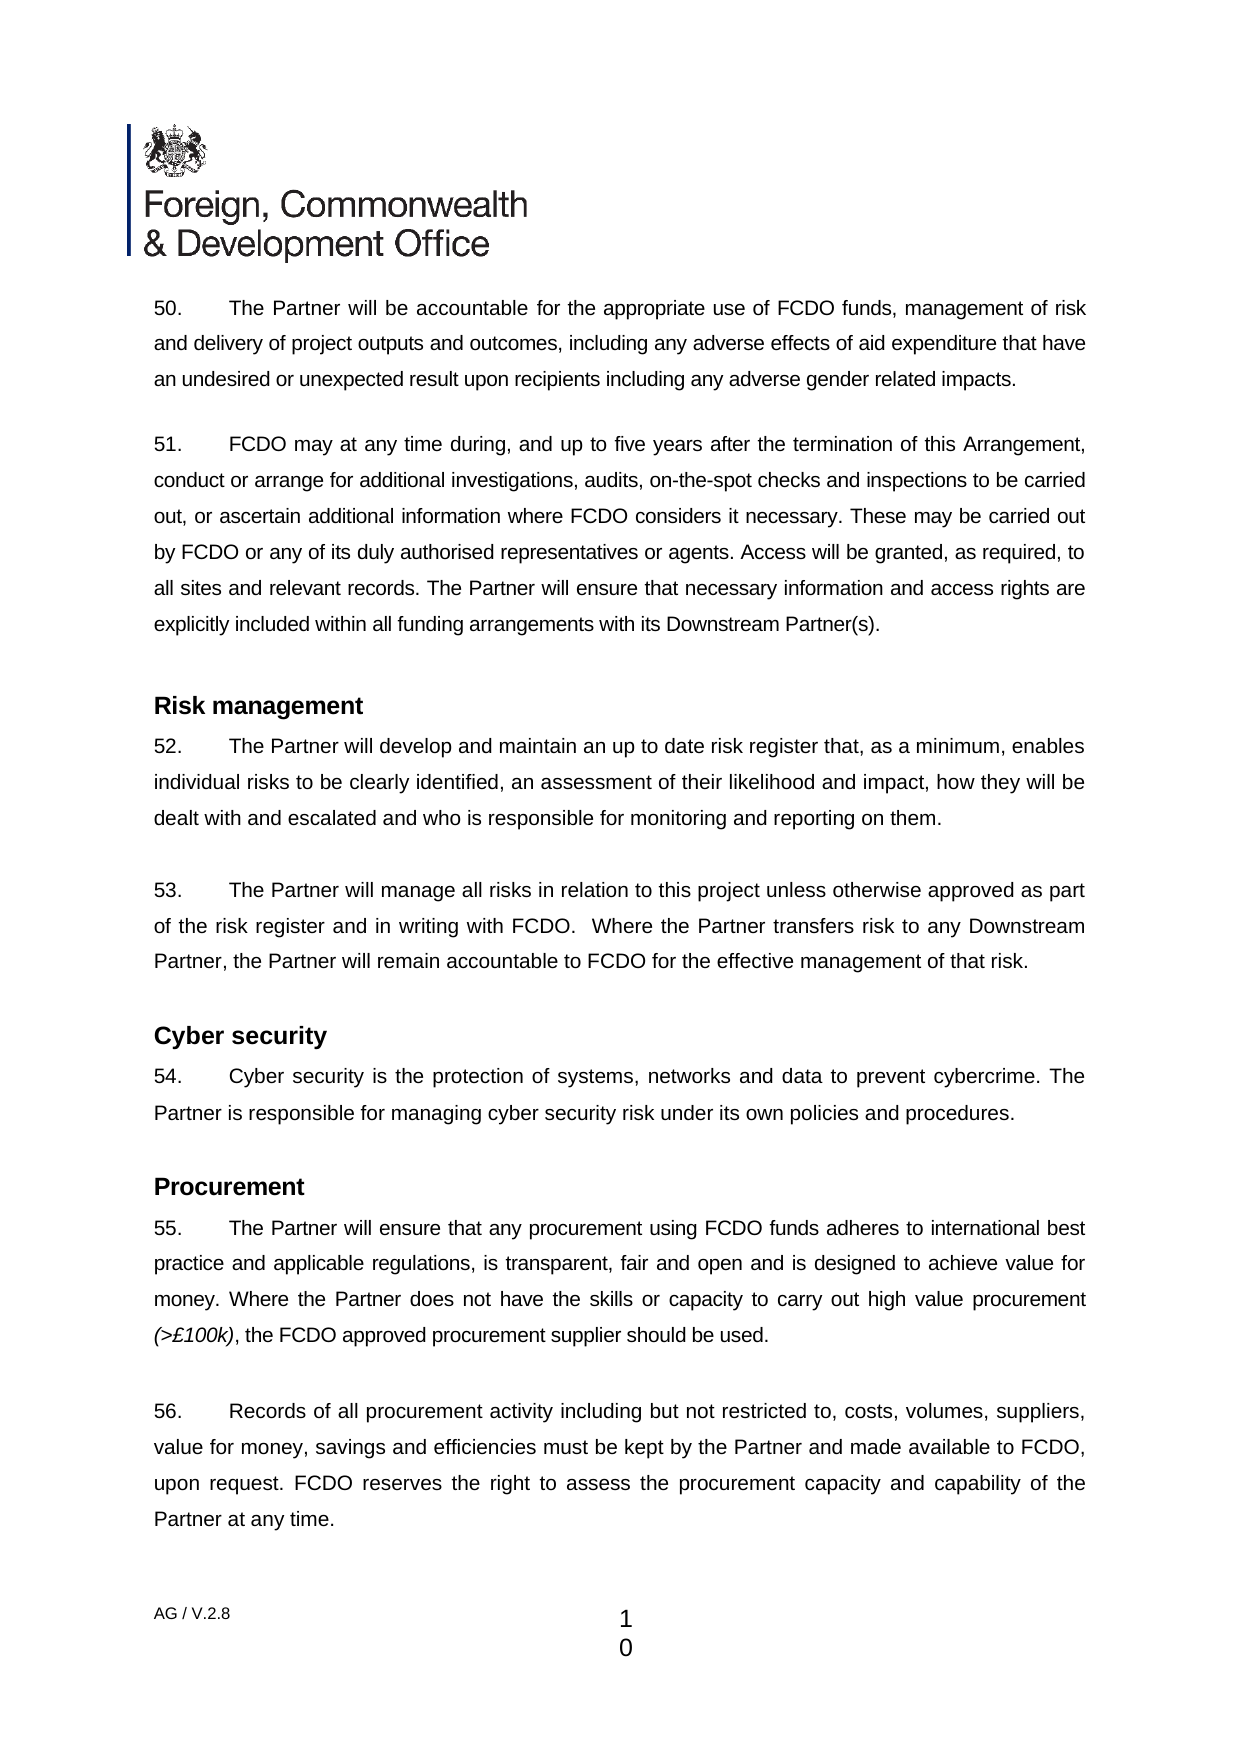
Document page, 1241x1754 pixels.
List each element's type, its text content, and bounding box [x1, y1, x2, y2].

list The Partner will manage all risks in relation to this project unless otherwise approved as part of the risk register and in writing with FCDO. Where the Partner transfers risk to any Downstream Partner, the Partner will remain accountable to FCDO for the effective management of that risk. [153, 877, 1087, 973]
list The Partner will be accountable for the appropriate use of FCDO funds, management of risk and delivery of project outputs and outcomes, including any adverse effects of aid expenditure that have an undesired or unexpected result upon recipients including any adverse gender related impacts. [153, 295, 1087, 391]
list Records of all procurement activity including but not restricted to, costs, volumes, suppliers, value for money, savings and efficiencies must be kept by the Partner and made available to FCDO, upon request. FCDO reserves the right to assess the procurement capacity and capability of the Partner at any time. [153, 1398, 1087, 1530]
text Cyber security [153, 1021, 1087, 1050]
list Cyber security is the protection of systems, networks and data to prevent cybercrime. The Partner is responsible for managing cyber security risk under its own policies and procedures. [153, 1064, 1087, 1124]
list The Partner will ensure that any procurement using FCDO funds adheres to international best practice and applicable regulations, is transparent, fair and open and is designed to achieve value for money. Where the Partner does not have the skills or capacity to carry out high value procurement (>£100k), the FCDO approved procurement supplier should be used. [153, 1215, 1087, 1347]
list The Partner will develop and maintain an up to date risk register that, as a minimum, enables individual risks to be clearly identified, an assessment of their likelihood and impact, how they will be dealt with and escalated and who is responsible for monitoring and reporting on them. [153, 734, 1087, 829]
text Procurement [153, 1172, 1087, 1201]
list FCDO may at any time during, and up to five years after the termination of this Arrangement, conduct or arrange for additional investigations, audits, on-the-spot checks and inspections to be carried out, or ascertain additional information where FCDO considers it necessary. These may be carried out by FCDO or any of its duly authorised representatives or agents. Access will be granted, as required, to all sites and relevant records. The Partner will ensure that necessary information and access rights are explicitly included within all funding arrangements with its Downstream Partner(s). [153, 432, 1087, 636]
text Risk management [153, 691, 1087, 719]
